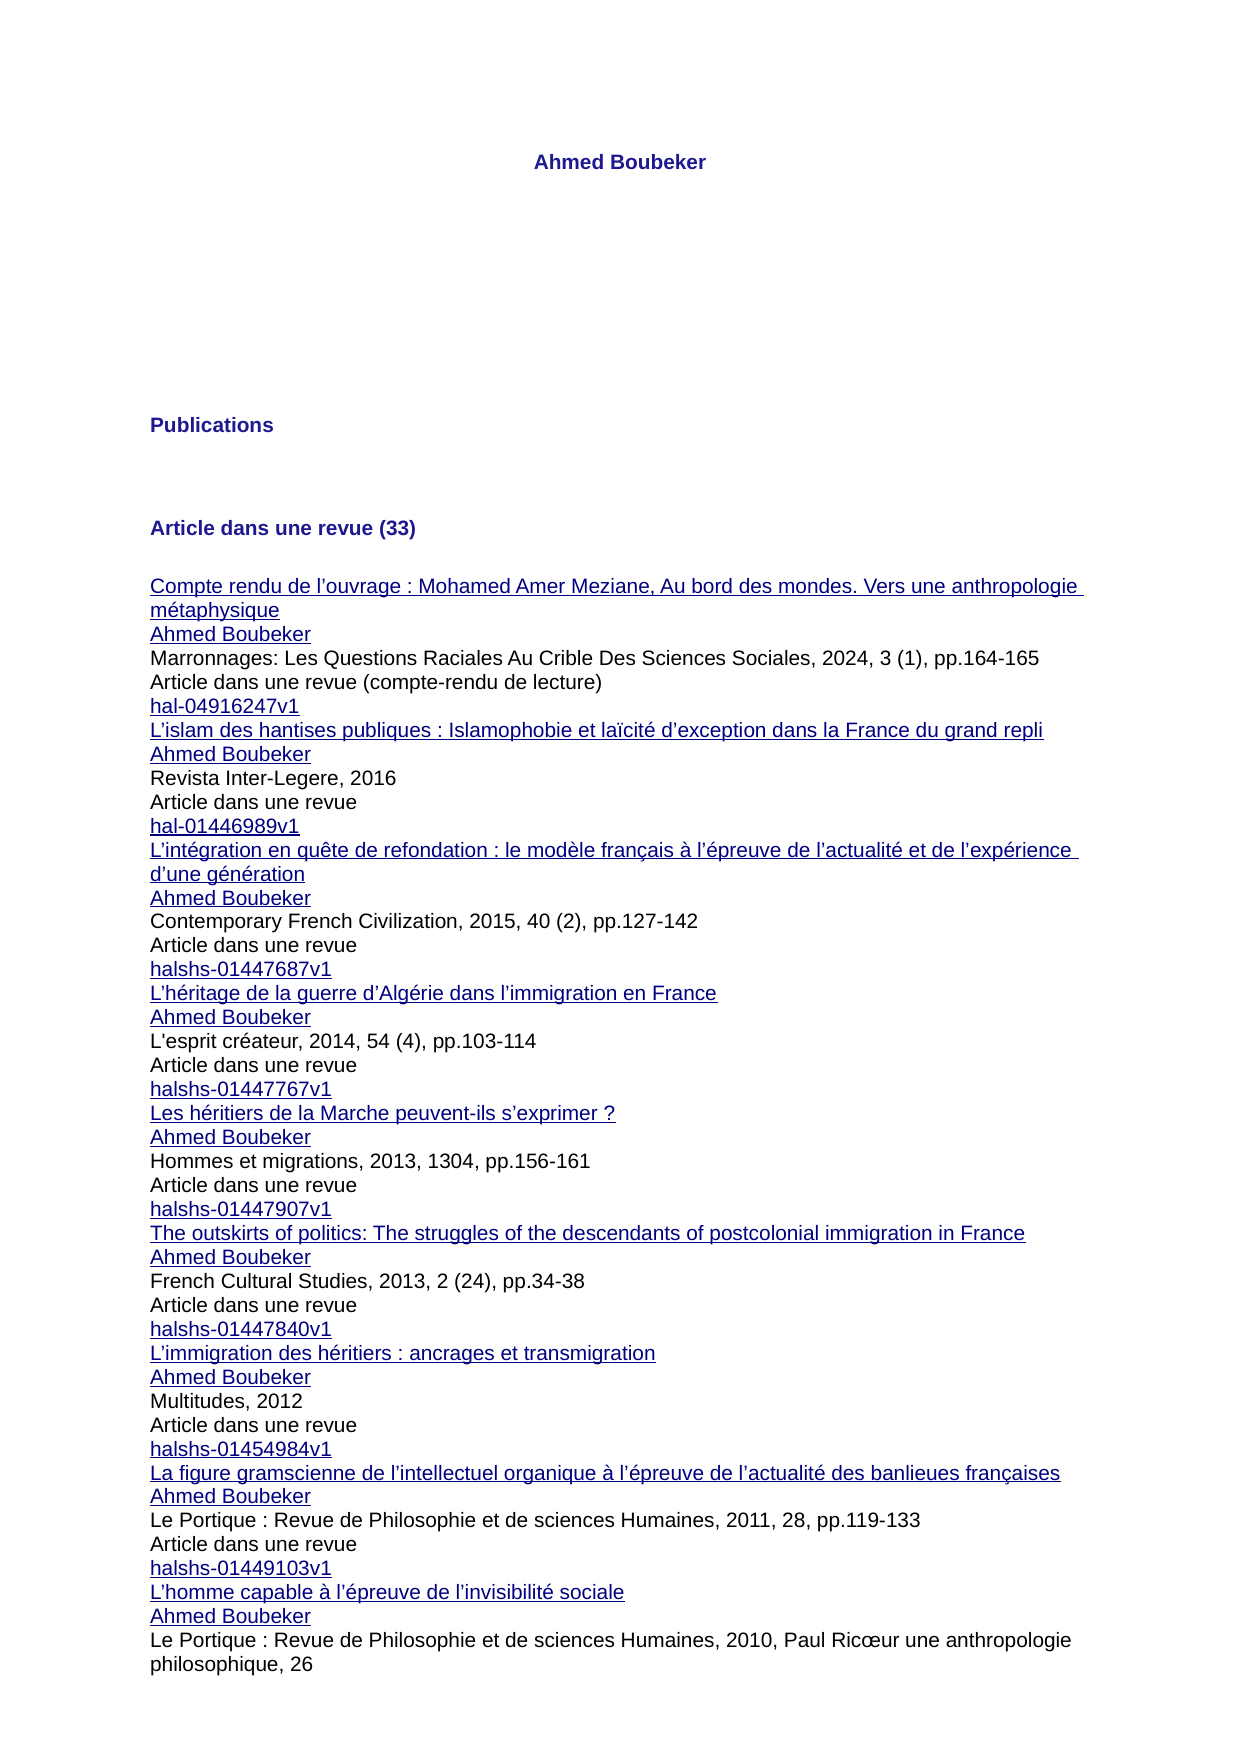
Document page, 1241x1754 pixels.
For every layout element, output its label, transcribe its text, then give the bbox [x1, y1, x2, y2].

table_cell La figure gramscienne de l’intellectuel organique à l’épreuve de l’actualité des banlieues françaises Ahmed Boubeker Le Portique : Revue de Philosophie et de sciences Humaines, 2011, 28, pp.119-133 Article dans une revue halshs-01449103v1 [150, 1460, 1090, 1580]
table_cell L’islam des hantises publiques : Islamophobie et laïcité d’exception dans la France du grand repli Ahmed Boubeker Revista Inter-Legere, 2016 Article dans une revue hal-01446989v1 [150, 718, 1090, 837]
table_cell Les héritiers de la Marche peuvent-ils s’exprimer ? Ahmed Boubeker Hommes et migrations, 2013, 1304, pp.156-161 Article dans une revue halshs-01447907v1 [150, 1101, 1090, 1221]
subtitle Article dans une revue (33) [150, 516, 1090, 539]
table_cell L’immigration des héritiers : ancrages et transmigration Ahmed Boubeker Multitudes, 2012 Article dans une revue halshs-01454984v1 [150, 1341, 1090, 1460]
table_cell L’héritage de la guerre d’Algérie dans l’immigration en France Ahmed Boubeker L'esprit créateur, 2014, 54 (4), pp.103-114 Article dans une revue halshs-01447767v1 [150, 981, 1090, 1101]
subtitle Publications [150, 412, 1090, 436]
table_cell L’intégration en quête de refondation : le modèle français à l’épreuve de l’actualité et de l’expérience d’une génération Ahmed Boubeker Contemporary French Civilization, 2015, 40 (2), pp.127-142 Article dans une revue halshs-01447687v1 [150, 838, 1090, 981]
table_cell The outskirts of politics: The struggles of the descendants of postcolonial immigration in France Ahmed Boubeker French Cultural Studies, 2013, 2 (24), pp.34-38 Article dans une revue halshs-01447840v1 [150, 1221, 1090, 1341]
subtitle Ahmed Boubeker [150, 150, 1090, 174]
table_header Compte rendu de l’ouvrage : Mohamed Amer Meziane, Au bord des mondes. Vers une anthropologie métaphysique Ahmed Boubeker Marronnages: Les Questions Raciales Au Crible Des Sciences Sociales, 2024, 3 (1), pp.164-165 Article dans une revue (compte-rendu de lecture) hal-04916247v1 [150, 574, 1090, 718]
table_cell L’homme capable à l’épreuve de l’invisibilité sociale Ahmed Boubeker Le Portique : Revue de Philosophie et de sciences Humaines, 2010, Paul Ricœur une anthropologie philosophique, 26 [150, 1580, 1090, 1676]
